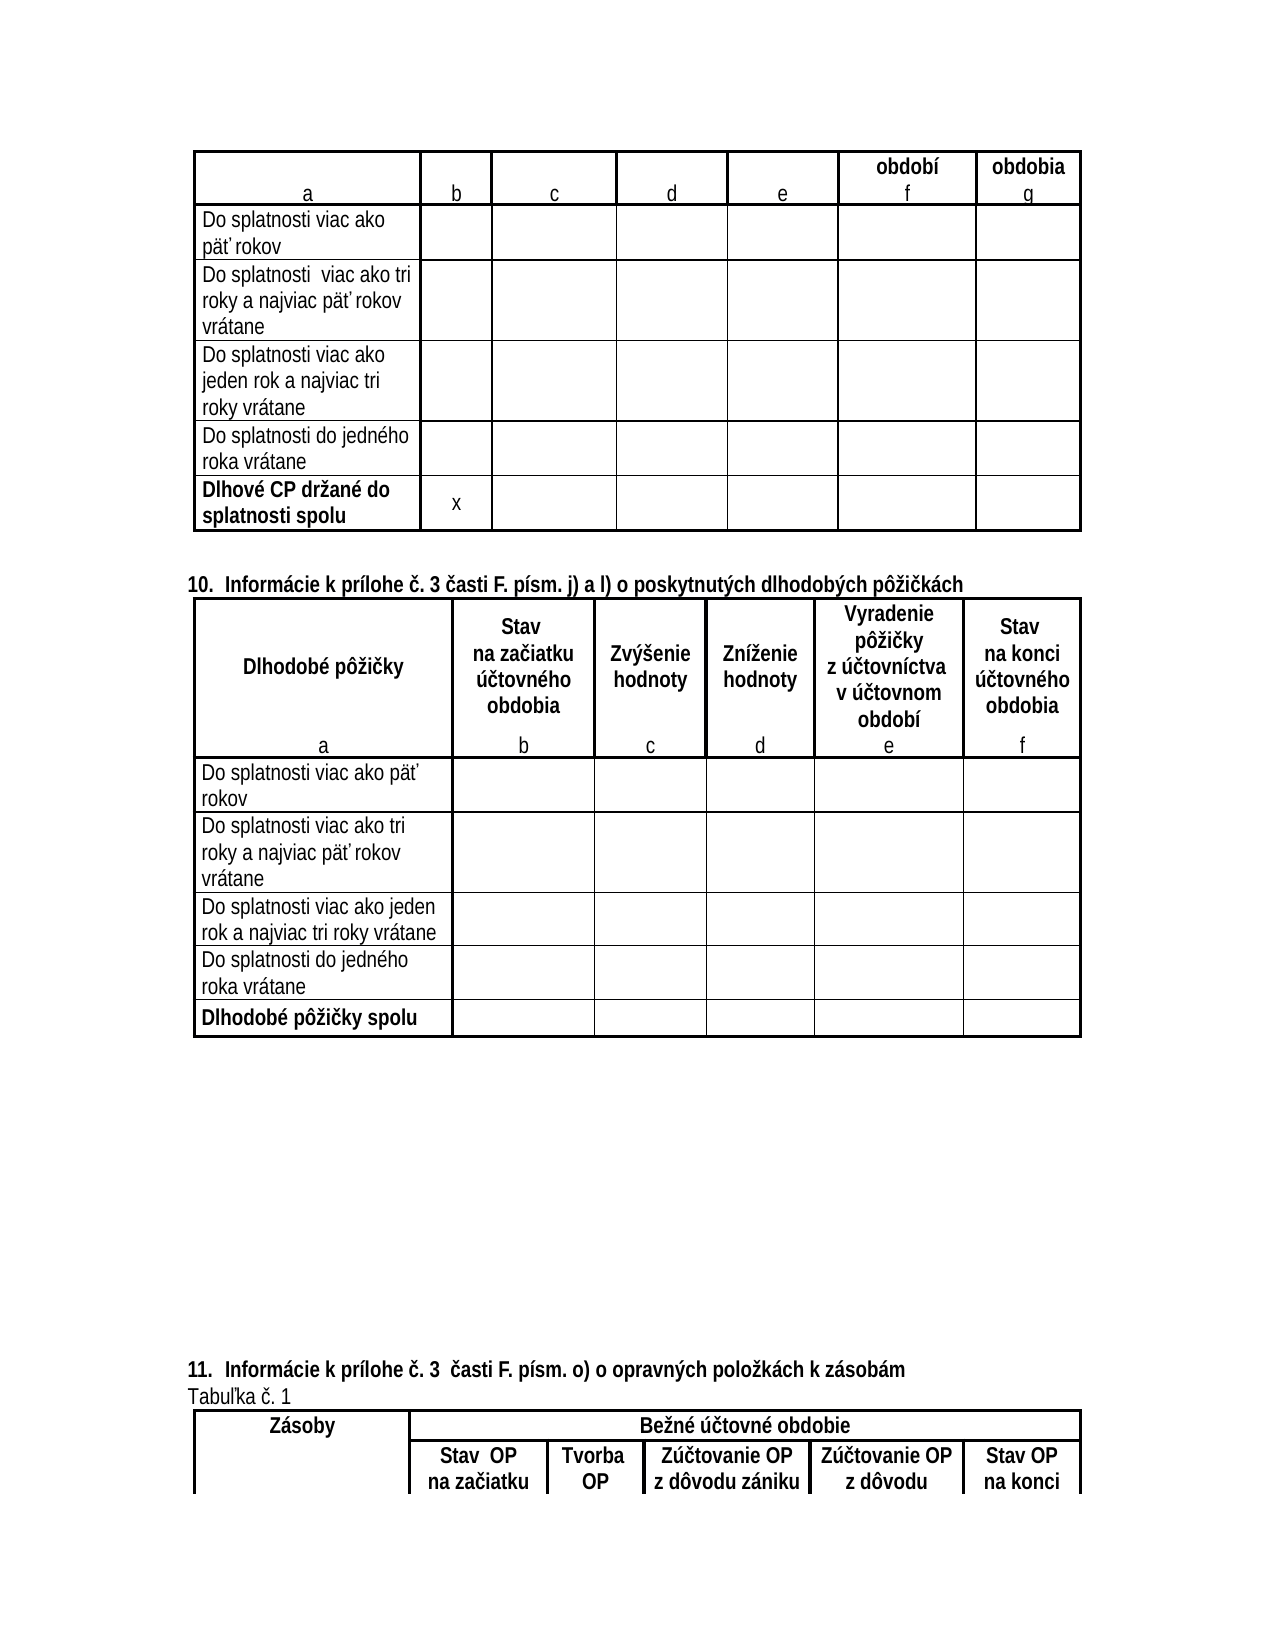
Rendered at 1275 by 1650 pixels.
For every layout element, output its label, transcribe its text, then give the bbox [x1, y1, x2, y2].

table_cell Do splatnosti viac ako päť rokov [196, 759, 451, 811]
table_header [618, 153, 726, 179]
table_cell c [596, 732, 704, 756]
table_cell [595, 1000, 706, 1034]
table_cell g [978, 180, 1079, 203]
table_header obdobia [978, 153, 1079, 179]
table_cell [964, 1000, 1079, 1034]
table_cell [839, 261, 975, 339]
table_cell [728, 341, 837, 420]
text 11. Informácie k prílohe č. 3 časti F. písm. o) o opravných položkách k zásobám [187, 1356, 1087, 1383]
table_cell [964, 946, 1079, 999]
table_cell [617, 261, 727, 339]
table_cell Do splatnosti viac ako päť rokov [196, 206, 419, 259]
table_cell [839, 422, 975, 474]
table_cell a [196, 732, 451, 756]
table_header Zásoby [196, 1412, 408, 1494]
table_cell [977, 206, 1079, 259]
table_header Bežné účtovné obdobie [411, 1412, 1079, 1438]
table_cell [617, 476, 727, 529]
text Tabuľka č. 1 [187, 1383, 1087, 1409]
table_header Stav na začiatku účtovného obdobia [454, 600, 593, 732]
table_header Zvýšenie hodnoty [596, 600, 704, 732]
table_cell e [816, 732, 962, 756]
table_cell [422, 341, 491, 420]
table_cell Dlhodobé pôžičky spolu [196, 1000, 451, 1034]
table_cell [707, 946, 814, 999]
table_cell d [618, 180, 726, 203]
table_cell Do splatnosti do jedného roka vrátane [196, 946, 451, 999]
table_cell [728, 422, 837, 474]
table_cell [707, 893, 814, 945]
table_cell [815, 893, 963, 945]
table_cell Do splatnosti viac ako tri roky a najviac päť rokov vrátane [196, 813, 451, 892]
table_cell [977, 261, 1079, 339]
table_cell f [840, 180, 975, 203]
table_cell Stav OP na konci [965, 1442, 1079, 1494]
table_cell [839, 341, 975, 420]
table_cell [493, 476, 616, 529]
table_header období [840, 153, 975, 179]
table_cell [977, 341, 1079, 420]
table_header [196, 153, 419, 179]
table_header Zníženie hodnoty [708, 600, 813, 732]
table_header [493, 153, 615, 179]
table_cell [595, 759, 706, 811]
table_cell Tvorba OP [549, 1442, 642, 1494]
table_cell [454, 759, 594, 811]
table_cell [422, 261, 491, 339]
table_cell Do splatnosti viac ako tri roky a najviac päť rokov vrátane [196, 260, 419, 339]
table_cell [595, 946, 706, 999]
table_cell x [422, 476, 491, 529]
table_cell [617, 422, 727, 474]
table_cell [493, 422, 616, 474]
table_cell [422, 422, 491, 474]
table_cell Zúčtovanie OP z dôvodu zániku [646, 1442, 808, 1494]
table_cell [493, 341, 616, 420]
table_cell d [708, 732, 813, 756]
table_cell [839, 476, 975, 529]
table_cell [707, 759, 814, 811]
table_cell [728, 476, 837, 529]
table_cell [728, 206, 837, 259]
table_cell Stav OP na začiatku [411, 1442, 546, 1494]
table_cell [707, 813, 814, 892]
table_cell [964, 893, 1079, 945]
table_cell [815, 946, 963, 999]
table_cell [454, 893, 594, 945]
table_cell b [454, 732, 593, 756]
table_cell Do splatnosti do jedného roka vrátane [196, 421, 419, 474]
table_cell b [422, 180, 490, 203]
table_cell Do splatnosti viac ako jeden rok a najviac tri roky vrátane [196, 341, 419, 420]
table_header Dlhodobé pôžičky [196, 600, 451, 732]
table_cell [815, 813, 963, 892]
table_header [729, 153, 837, 179]
table_cell [617, 341, 727, 420]
table_cell [422, 206, 491, 259]
table_header [422, 153, 490, 179]
table_cell Dlhové CP držané do splatnosti spolu [196, 476, 419, 529]
table_cell [964, 813, 1079, 892]
table_cell [595, 893, 706, 945]
table_cell Zúčtovanie OP z dôvodu [812, 1442, 962, 1494]
table_cell [617, 206, 727, 259]
table_header Vyradenie pôžičky z účtovníctva v účtovnom období [816, 600, 962, 732]
table_cell [454, 1000, 594, 1034]
table_cell [493, 206, 616, 259]
text 10. Informácie k prílohe č. 3 časti F. písm. j) a l) o poskytnutých dlhodobých pôžičkách [187, 571, 1087, 597]
table_cell e [729, 180, 837, 203]
table_cell [815, 1000, 963, 1034]
table_cell [454, 813, 594, 892]
table_header Stav na konci účtovného obdobia [965, 600, 1079, 732]
table_cell c [493, 180, 615, 203]
table_cell [977, 422, 1079, 474]
table_cell f [965, 732, 1079, 756]
table_cell [815, 759, 963, 811]
table_cell [707, 1000, 814, 1034]
table_cell [977, 476, 1079, 529]
table_cell [595, 813, 706, 892]
table_cell [454, 946, 594, 999]
table_cell a [196, 180, 419, 203]
table_cell [839, 206, 975, 259]
table_cell [493, 261, 616, 339]
table_cell Do splatnosti viac ako jeden rok a najviac tri roky vrátane [196, 893, 451, 945]
table_cell [964, 759, 1079, 811]
table_cell [728, 261, 837, 339]
